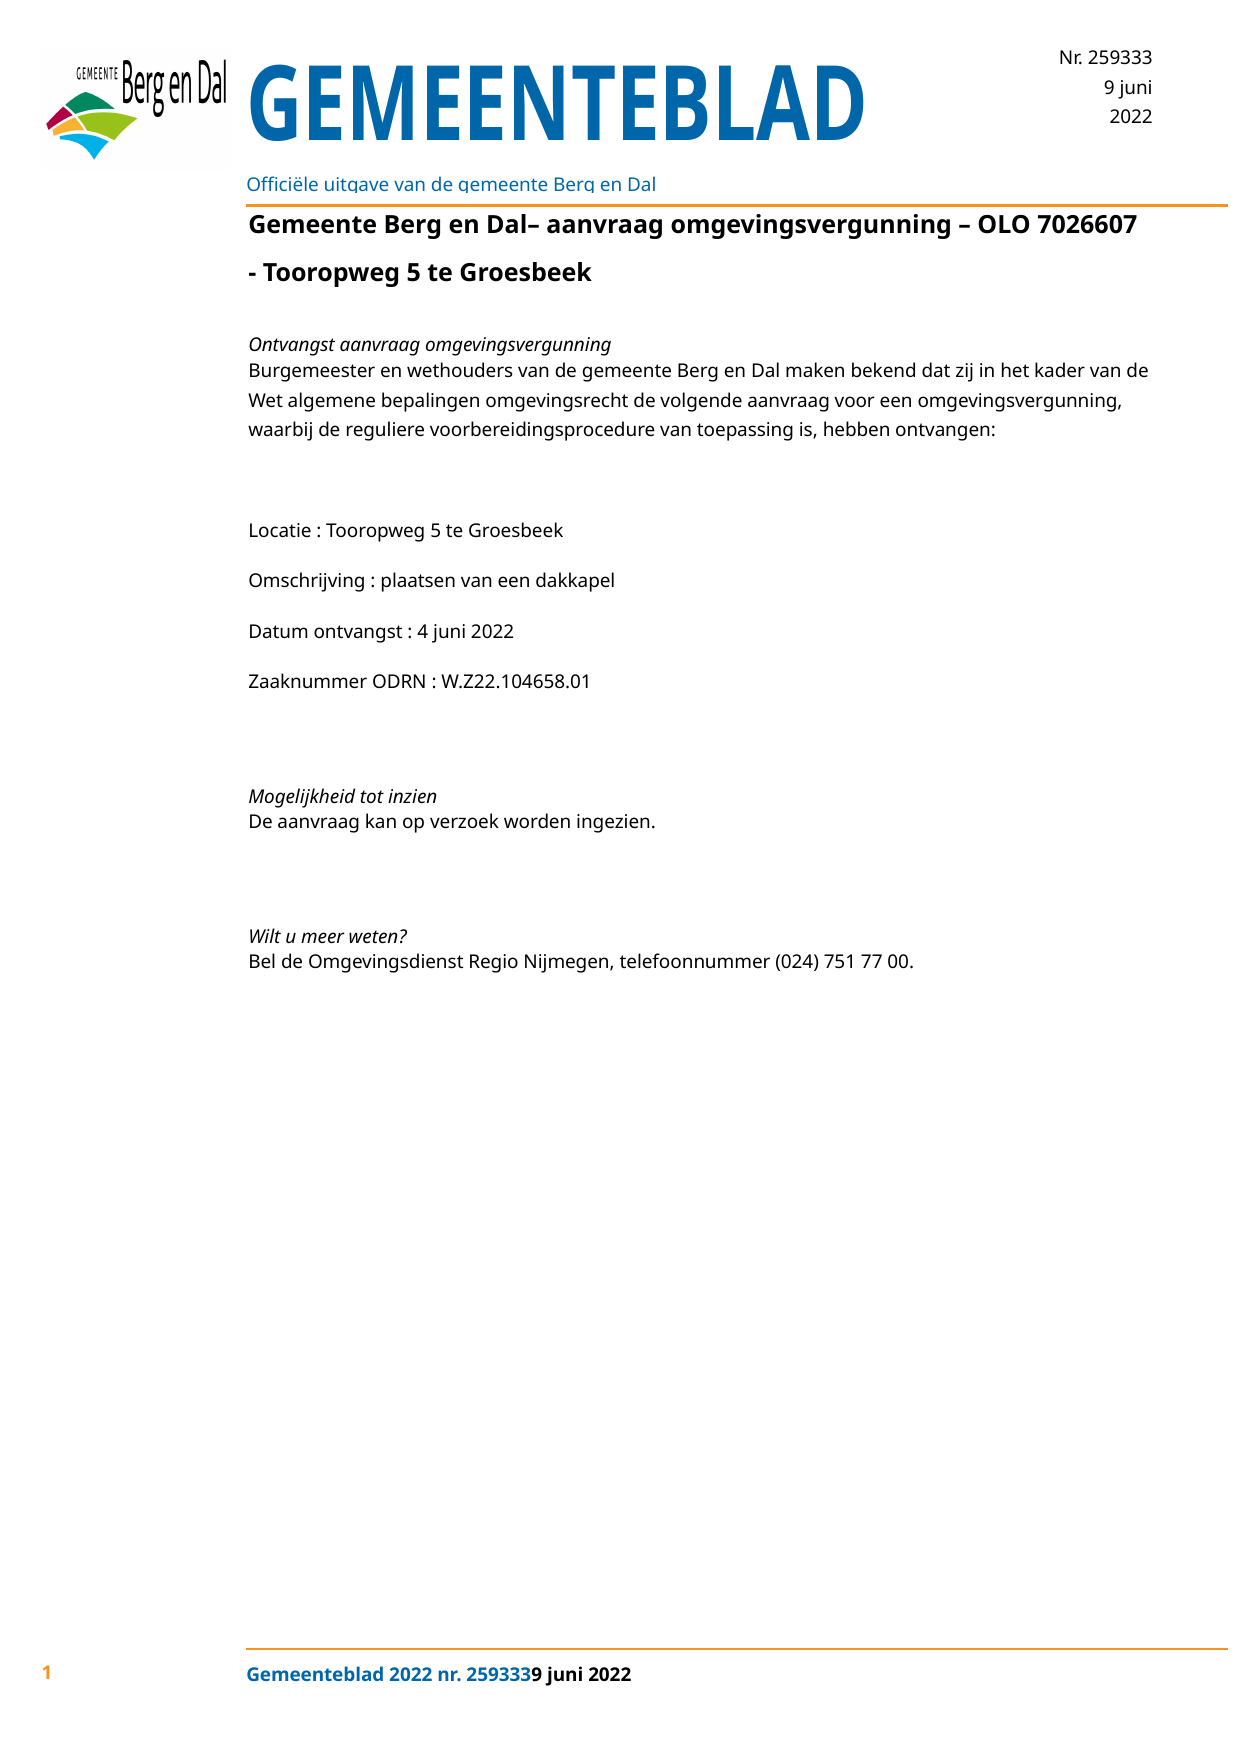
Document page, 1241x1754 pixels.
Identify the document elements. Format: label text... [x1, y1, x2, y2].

text Zaaknummer ODRN : W.Z22.104658.01 [248, 668, 1152, 694]
text Ontvangst aanvraag omgevingsvergunning [248, 331, 1152, 357]
text Locatie : Tooropweg 5 te Groesbeek [248, 517, 1152, 543]
picture [41, 47, 231, 172]
text De aanvraag kan op verzoek worden ingezien. [248, 808, 1152, 834]
text Gemeente Berg en Dal– aanvraag omgevingsvergunning – OLO 7026607 - Tooropweg 5 te Groesbeek [248, 207, 1152, 288]
text Burgemeester en wethouders van de gemeente Berg en Dal maken bekend dat zij in het kader van de Wet algemene bepalingen omgevingsrecht de volgende aanvraag voor een omgevingsvergunning, waarbij de reguliere voorbereidingsprocedure van toepassing is, hebben ontvangen: [248, 357, 1152, 442]
text Bel de Omgevingsdienst Regio Nijmegen, telefoonnummer (024) 751 77 00. [248, 949, 1152, 974]
text Datum ontvangst : 4 juni 2022 [248, 618, 1152, 644]
text Omschrijving : plaatsen van een dakkapel [248, 568, 1152, 593]
text Mogelijkheid tot inzien [248, 783, 1152, 808]
text Wilt u meer weten? [248, 923, 1152, 949]
